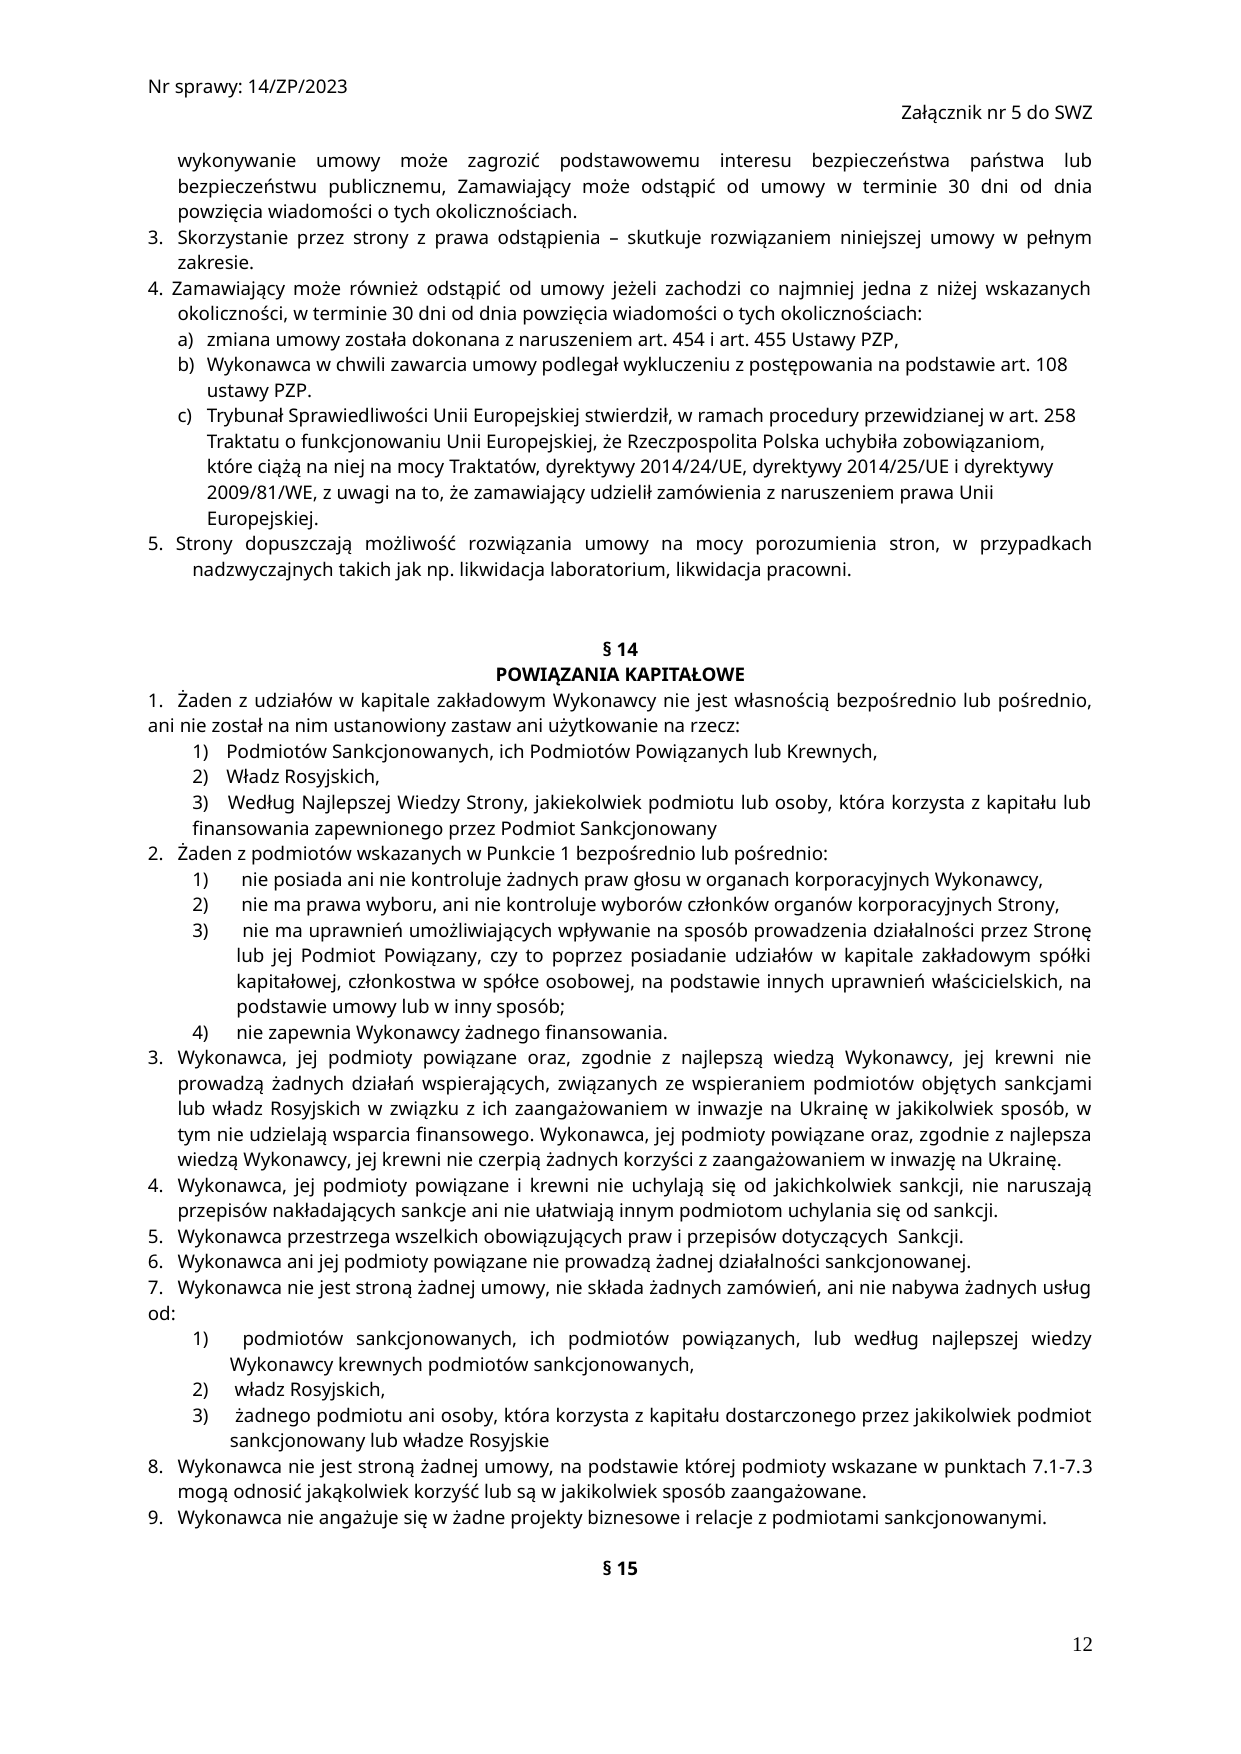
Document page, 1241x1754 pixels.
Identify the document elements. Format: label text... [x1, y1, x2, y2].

list Trybunał Sprawiedliwości Unii Europejskiej stwierdził, w ramach procedury przewidzianej w art. 258 Traktatu o funkcjonowaniu Unii Europejskiej, że Rzeczpospolita Polska uchybiła zobowiązaniom, które ciążą na niej na mocy Traktatów, dyrektywy 2014/24/UE, dyrektywy 2014/25/UE i dyrektywy 2009/81/WE, z uwagi na to, że zamawiający udzielił zamówienia z naruszeniem prawa Unii Europejskiej. [177, 403, 1093, 530]
list Żaden z podmiotów wskazanych w Punkcie 1 bezpośrednio lub pośrednio: [148, 840, 1093, 866]
list nie ma uprawnień umożliwiających wpływanie na sposób prowadzenia działalności przez Stronę lub jej Podmiot Powiązany, czy to poprzez posiadanie udziałów w kapitale zakładowym spółki kapitałowej, członkostwa w spółce osobowej, na podstawie innych uprawnień właścicielskich, na podstawie umowy lub w inny sposób; [192, 917, 1093, 1019]
list Wykonawca nie angażuje się w żadne projekty biznesowe i relacje z podmiotami sankcjonowanymi. [148, 1504, 1093, 1529]
list podmiotów sankcjonowanych, ich podmiotów powiązanych, lub według najlepszej wiedzy Wykonawcy krewnych podmiotów sankcjonowanych, [192, 1325, 1093, 1376]
text § 15 [148, 1555, 1093, 1581]
text § 14 [148, 636, 1093, 662]
list wykonywanie umowy może zagrozić podstawowemu interesu bezpieczeństwa państwa lub bezpieczeństwu publicznemu, Zamawiający może odstąpić od umowy w terminie 30 dni od dnia powzięcia wiadomości o tych okolicznościach. [148, 148, 1093, 224]
list Wykonawca, jej podmioty powiązane i krewni nie uchylają się od jakichkolwiek sankcji, nie naruszają przepisów nakładających sankcje ani nie ułatwiają innym podmiotom uchylania się od sankcji. [148, 1172, 1093, 1223]
text POWIĄZANIA KAPITAŁOWE [148, 662, 1093, 687]
list Wykonawca nie jest stroną żadnej umowy, nie składa żadnych zamówień, ani nie nabywa żadnych usług od: [148, 1274, 1093, 1325]
list nie ma prawa wyboru, ani nie kontroluje wyborów członków organów korporacyjnych Strony, [192, 891, 1093, 917]
list zmiana umowy została dokonana z naruszeniem art. 454 i art. 455 Ustawy PZP, [177, 326, 1093, 352]
text 5. Strony dopuszczają możliwość rozwiązania umowy na mocy porozumienia stron, w przypadkach nadzwyczajnych takich jak np. likwidacja laboratorium, likwidacja pracowni. [148, 530, 1093, 581]
list Skorzystanie przez strony z prawa odstąpienia – skutkuje rozwiązaniem niniejszej umowy w pełnym zakresie. [148, 224, 1093, 275]
list władz Rosyjskich, [192, 1376, 1093, 1402]
text 4. Zamawiający może również odstąpić od umowy jeżeli zachodzi co najmniej jedna z niżej wskazanych okoliczności, w terminie 30 dni od dnia powzięcia wiadomości o tych okolicznościach: [148, 275, 1093, 326]
list nie zapewnia Wykonawcy żadnego finansowania. [192, 1019, 1093, 1044]
list Żaden z udziałów w kapitale zakładowym Wykonawcy nie jest własnością bezpośrednio lub pośrednio, ani nie został na nim ustanowiony zastaw ani użytkowanie na rzecz: [148, 687, 1093, 738]
list Wykonawca ani jej podmioty powiązane nie prowadzą żadnej działalności sankcjonowanej. [148, 1249, 1093, 1274]
list Władz Rosyjskich, [192, 764, 1093, 789]
list Wykonawca, jej podmioty powiązane oraz, zgodnie z najlepszą wiedzą Wykonawcy, jej krewni nie prowadzą żadnych działań wspierających, związanych ze wspieraniem podmiotów objętych sankcjami lub władz Rosyjskich w związku z ich zaangażowaniem w inwazje na Ukrainę w jakikolwiek sposób, w tym nie udzielają wsparcia finansowego. Wykonawca, jej podmioty powiązane oraz, zgodnie z najlepsza wiedzą Wykonawcy, jej krewni nie czerpią żadnych korzyści z zaangażowaniem w inwazję na Ukrainę. [148, 1044, 1093, 1172]
list Wykonawca nie jest stroną żadnej umowy, na podstawie której podmioty wskazane w punktach 7.1-7.3 mogą odnosić jakąkolwiek korzyść lub są w jakikolwiek sposób zaangażowane. [148, 1453, 1093, 1504]
list żadnego podmiotu ani osoby, która korzysta z kapitału dostarczonego przez jakikolwiek podmiot sankcjonowany lub władze Rosyjskie [192, 1402, 1093, 1453]
list Wykonawca w chwili zawarcia umowy podlegał wykluczeniu z postępowania na podstawie art. 108 ustawy PZP. [177, 352, 1093, 403]
list Podmiotów Sankcjonowanych, ich Podmiotów Powiązanych lub Krewnych, [192, 738, 1093, 764]
list nie posiada ani nie kontroluje żadnych praw głosu w organach korporacyjnych Wykonawcy, [192, 866, 1093, 891]
list Według Najlepszej Wiedzy Strony, jakiekolwiek podmiotu lub osoby, która korzysta z kapitału lub finansowania zapewnionego przez Podmiot Sankcjonowany [192, 789, 1093, 840]
list Wykonawca przestrzega wszelkich obowiązujących praw i przepisów dotyczących Sankcji. [148, 1223, 1093, 1249]
